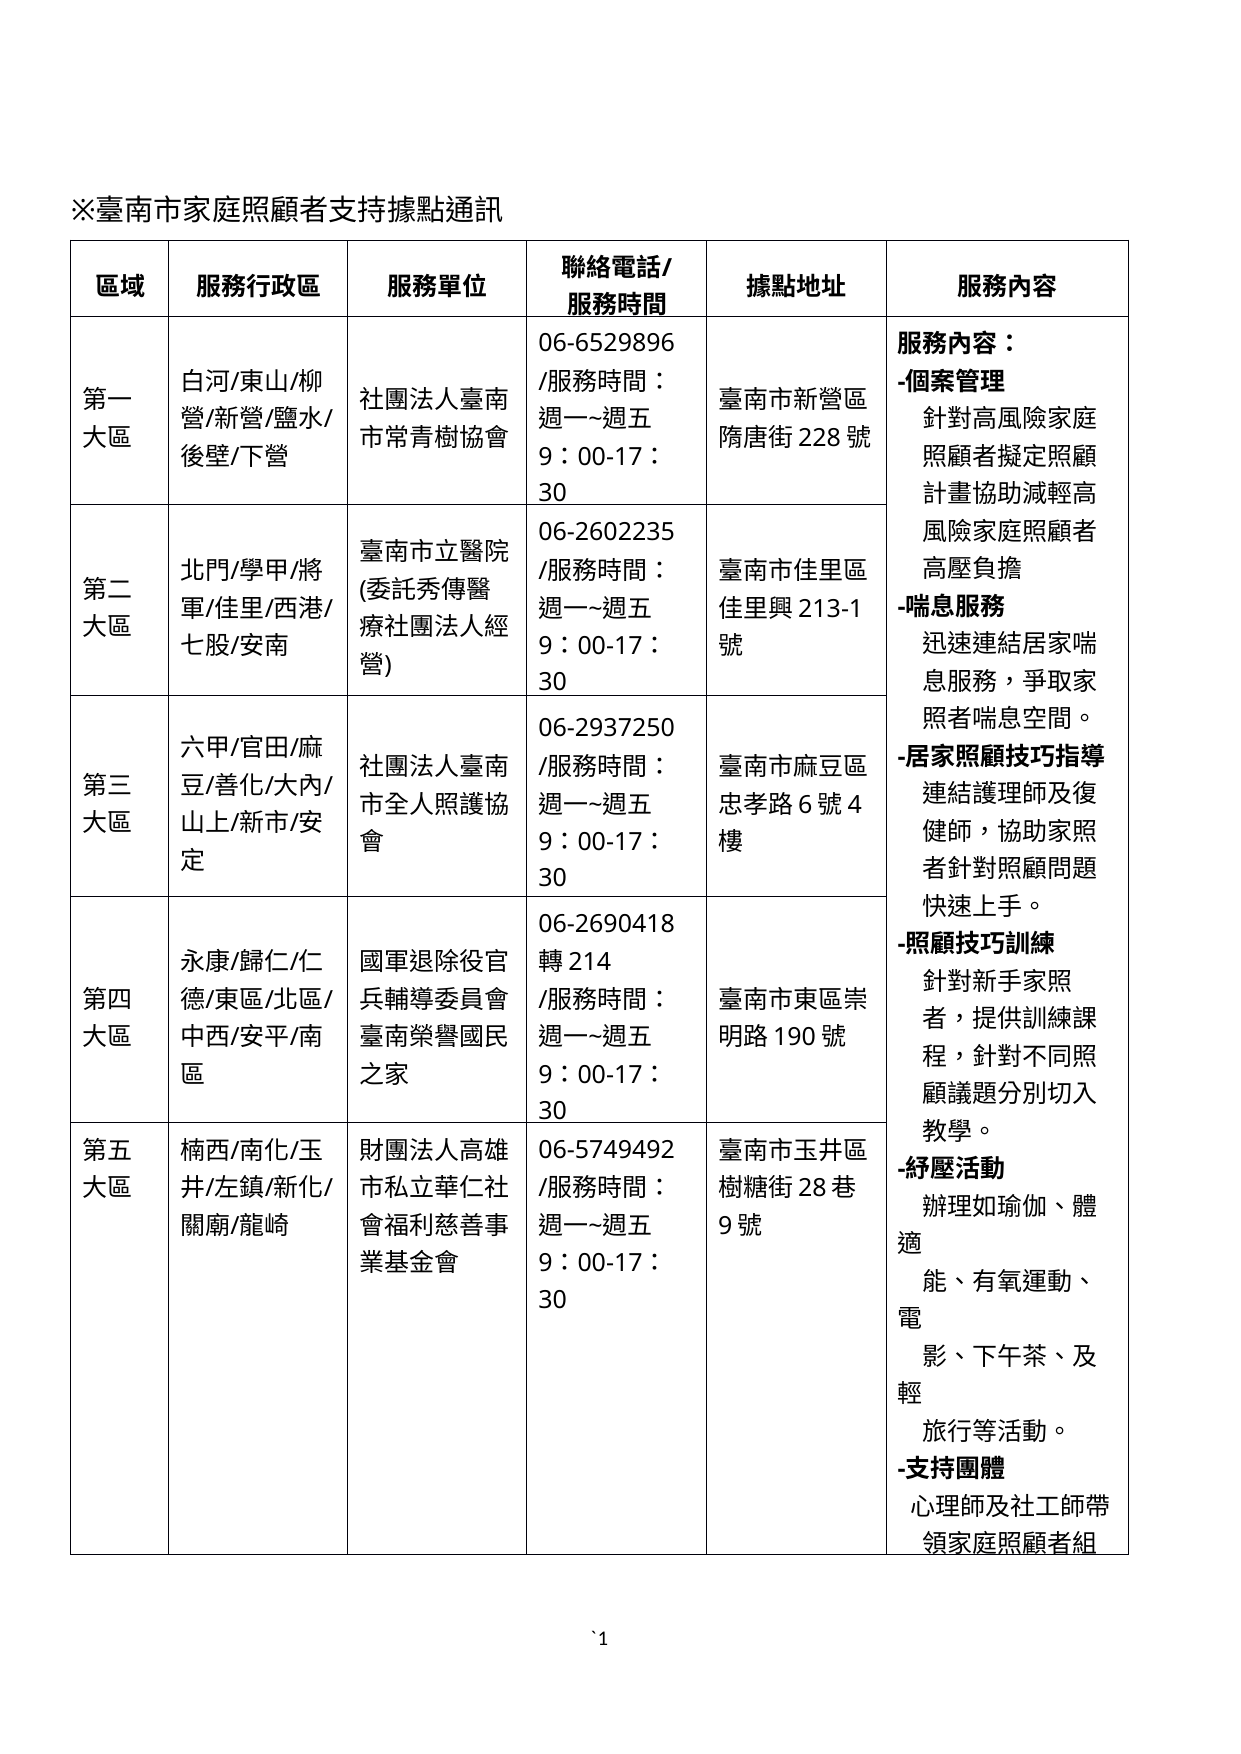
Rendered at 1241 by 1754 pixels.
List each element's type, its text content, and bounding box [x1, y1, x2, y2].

table_cell 服務內容： -個案管理 針對高風險家庭照顧者擬定照顧計畫協助減輕高風險家庭照顧者高壓負擔 -喘息服務 迅速連結居家喘息服務，爭取家照者喘息空間。 -居家照顧技巧指導 連結護理師及復健師，協助家照者針對照顧問題快速上手。 -照顧技巧訓練 針對新手家照者，提供訓練課程，針對不同照顧議題分別切入教學。 -紓壓活動 辦理如瑜伽、體適 能、有氧運動、電 影、下午茶、及輕 旅行等活動。 -支持團體 心理師及社工師帶領家庭照顧者組 [887, 317, 1128, 1554]
table_cell 永康/歸仁/仁德/東區/北區/中西/安平/南區 [169, 897, 347, 1122]
table_cell 第二 大區 [71, 505, 168, 695]
table_header 聯絡電話/ 服務時間 [527, 241, 706, 316]
table_cell 財團法人高雄市私立華仁社會福利慈善事業基金會 [348, 1123, 526, 1554]
table_cell 06-2937250 /服務時間： 週一~週五 9：00-17：30 [527, 696, 706, 896]
table_cell 六甲/官田/麻豆/善化/大內/山上/新市/安定 [169, 696, 347, 896]
table_cell 臺南市玉井區樹糖街28巷9號 [707, 1123, 886, 1554]
table_cell 白河/東山/柳營/新營/鹽水/後壁/下營 [169, 317, 347, 504]
table_cell 社團法人臺南市全人照護協會 [348, 696, 526, 896]
table_cell 06-6529896 /服務時間： 週一~週五 9：00-17：30 [527, 317, 706, 504]
table_header 服務行政區 [169, 241, 347, 316]
table_cell 社團法人臺南市常青樹協會 [348, 317, 526, 504]
table_cell 臺南市東區崇明路190號 [707, 897, 886, 1122]
table_cell 06-5749492 /服務時間： 週一~週五 9：00-17：30 [527, 1123, 706, 1554]
table_cell 北門/學甲/將軍/佳里/西港/七股/安南 [169, 505, 347, 695]
table_cell 第三 大區 [71, 696, 168, 896]
text ※臺南市家庭照顧者支持據點通訊 [71, 164, 1128, 239]
table_cell 臺南市新營區隋唐街228號 [707, 317, 886, 504]
table_header 服務內容 [887, 241, 1128, 316]
table_header 服務單位 [348, 241, 526, 316]
table_cell 第五 大區 [71, 1123, 168, 1554]
table_cell 第四 大區 [71, 897, 168, 1122]
table_cell 臺南市佳里區佳里興213-1號 [707, 505, 886, 695]
table_header 區域 [71, 241, 168, 316]
table_cell 06-2690418轉214 /服務時間： 週一~週五 9：00-17：30 [527, 897, 706, 1122]
table_cell 楠西/南化/玉井/左鎮/新化/關廟/龍崎 [169, 1123, 347, 1554]
table_cell 國軍退除役官兵輔導委員會臺南榮譽國民之家 [348, 897, 526, 1122]
table_cell 臺南市麻豆區忠孝路6號4樓 [707, 696, 886, 896]
table_cell 第一 大區 [71, 317, 168, 504]
table_cell 06-2602235 /服務時間： 週一~週五 9：00-17：30 [527, 505, 706, 695]
table_header 據點地址 [707, 241, 886, 316]
table_cell 臺南市立醫院(委託秀傳醫療社團法人經營) [348, 505, 526, 695]
